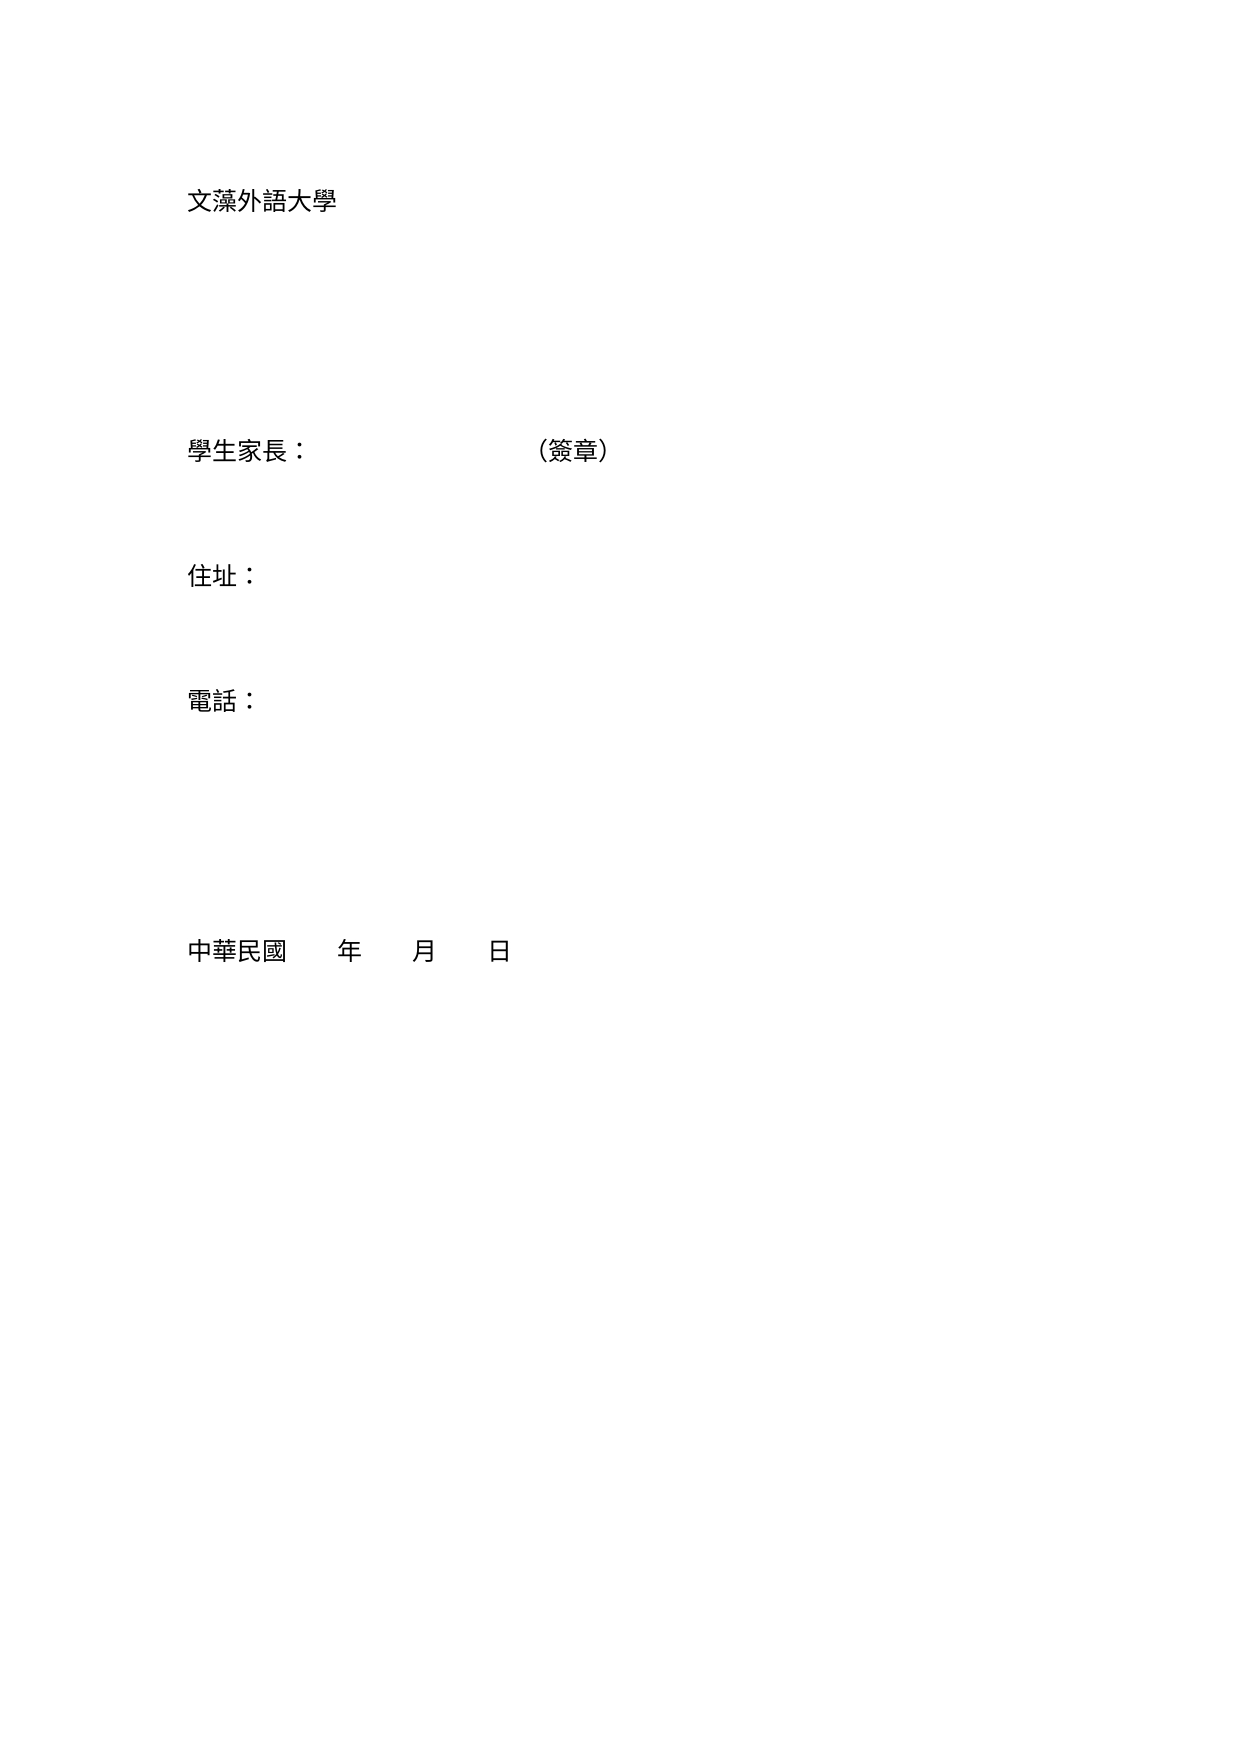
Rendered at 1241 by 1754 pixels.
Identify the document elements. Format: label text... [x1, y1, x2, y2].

text 電話： [187, 658, 1053, 721]
text 中華民國 年 月 日 [187, 908, 1053, 971]
text 學生家長： （簽章） [187, 408, 1053, 471]
text 文藻外語大學 [187, 158, 1053, 221]
text 住址： [187, 533, 1053, 596]
